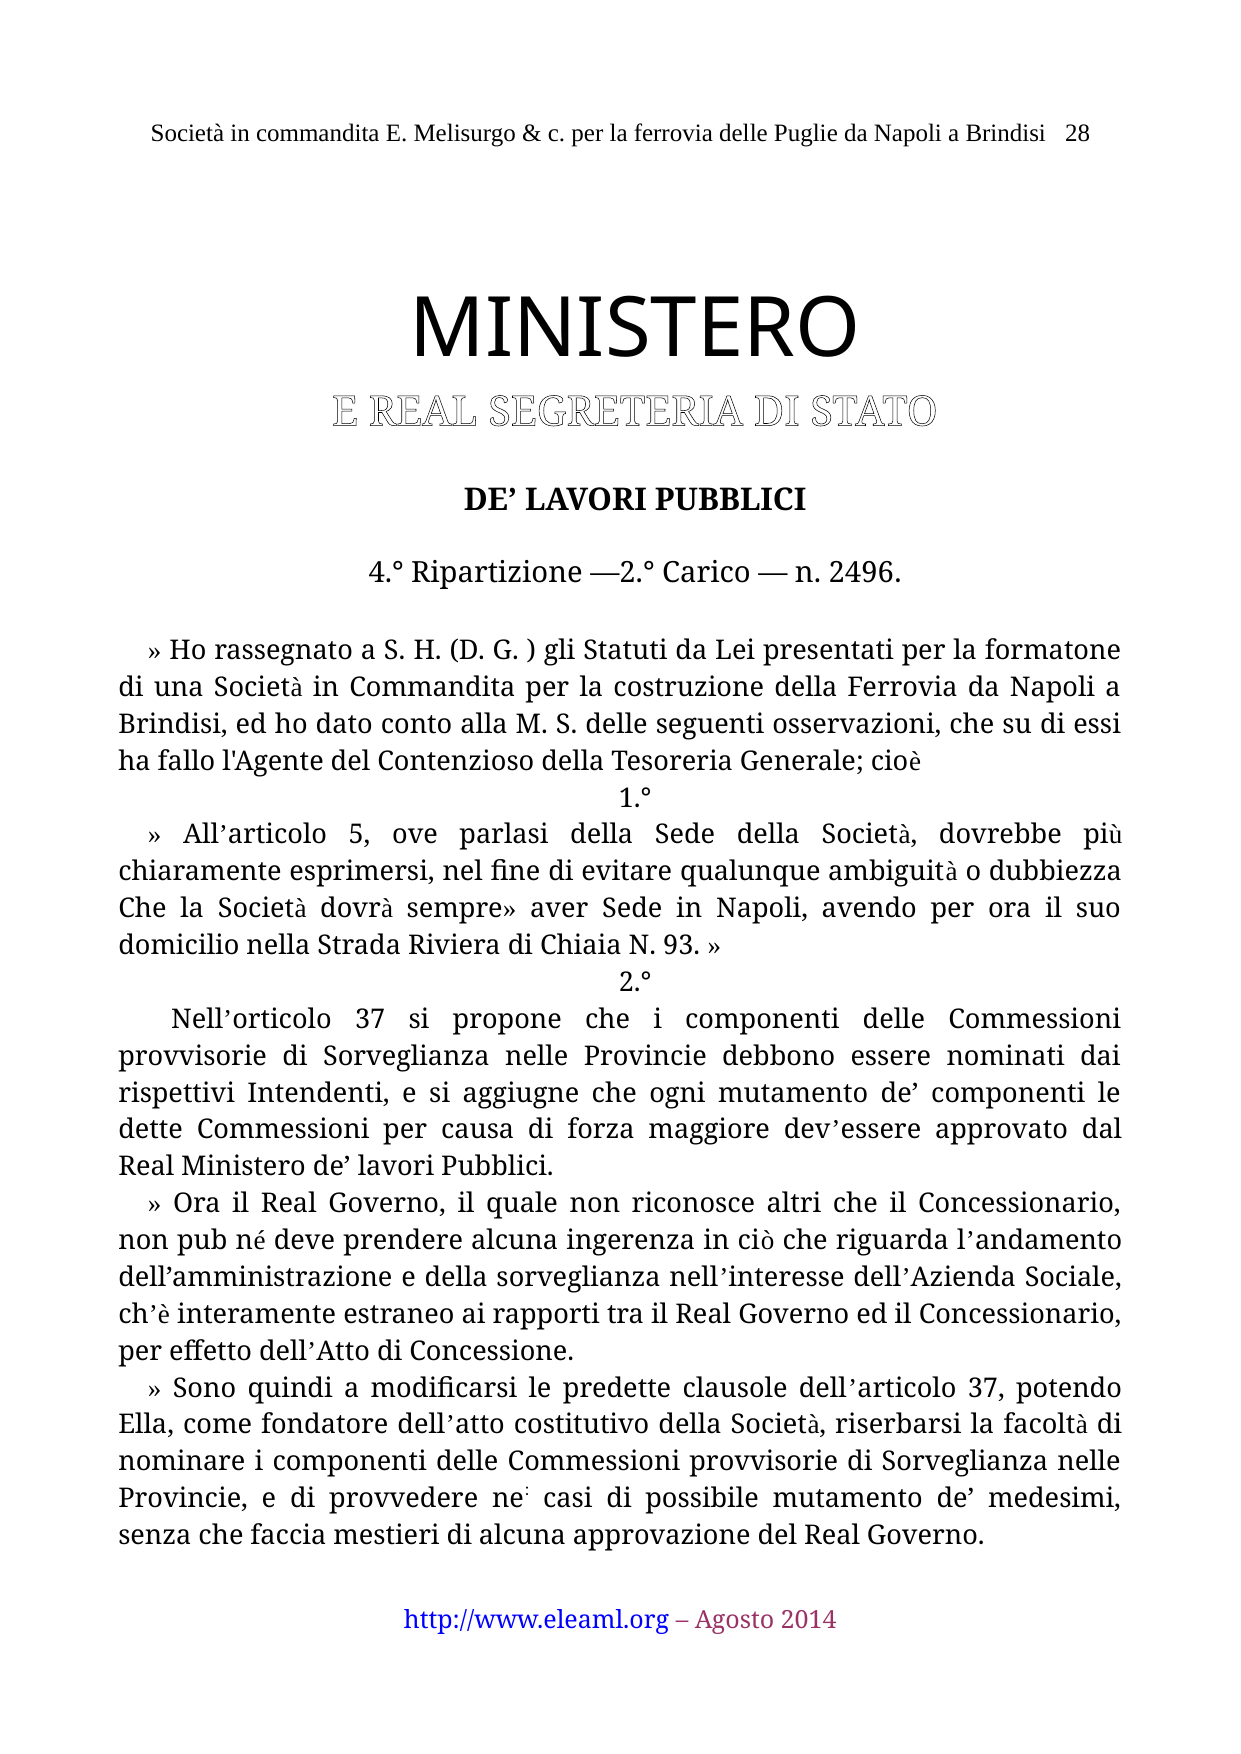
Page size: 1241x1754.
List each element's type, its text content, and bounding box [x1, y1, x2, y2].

text » Ho rassegnato a S. H. (D. G. ) gli Statuti da Lei presentati per la formatone di una Società in Commandita per la costruzione della Ferrovia da Napoli a Brindisi, ed ho dato conto alla M. S. delle seguenti osservazioni, che su di essi ha fallo l'Agente del Contenzioso della Tesoreria Generale; cioè [118, 631, 1122, 778]
text » All’articolo 5, ove parlasi della Sede della Società, dovrebbe più chiaramente esprimersi, nel fine di evitare qualunque ambiguità o dubbiezza Che la Società dovrà sempre» aver Sede in Napoli, avendo per ora il suo domicilio nella Strada Riviera di Chiaia N. 93. » [118, 815, 1122, 962]
text DE’ LAVORI PUBBLICI [118, 477, 1122, 520]
text MINISTERO [118, 267, 1122, 381]
text 4.° Ripartizione —2.° Carico — n. 2496. [118, 551, 1122, 591]
text » Sono quindi a modificarsi le predette clausole dell’articolo 37, potendo Ella, come fondatore dell’atto costitutivo della Società, riserbarsi la facoltà di nominare i componenti delle Commessioni provvisorie di Sorveglianza nelle Provincie, e di provvedere ne: casi di possibile mutamento de’ medesimi, senza che faccia mestieri di alcuna approvazione del Real Governo. [118, 1368, 1122, 1552]
text 1.° [118, 778, 1122, 815]
text » Ora il Real Governo, il quale non riconosce altri che il Concessionario, non pub né deve prendere alcuna ingerenza in ciò che riguarda l’andamento dell’amministrazione e della sorveglianza nell’interesse dell’Azienda Sociale, ch’è interamente estraneo ai rapporti tra il Real Governo ed il Concessionario, per effetto dell’Atto di Concessione. [118, 1184, 1122, 1368]
text Nell’orticolo 37 si propone che i componenti delle Commessioni provvisorie di Sorveglianza nelle Provincie debbono essere nominati dai rispettivi Intendenti, e si aggiugne che ogni mutamento de’ componenti le dette Commessioni per causa di forza maggiore dev’essere approvato dal Real Ministero de’ lavori Pubblici. [118, 999, 1122, 1184]
text E REAL SEGRETERIA DI STATO [118, 381, 1122, 438]
text 2.° [118, 962, 1122, 999]
